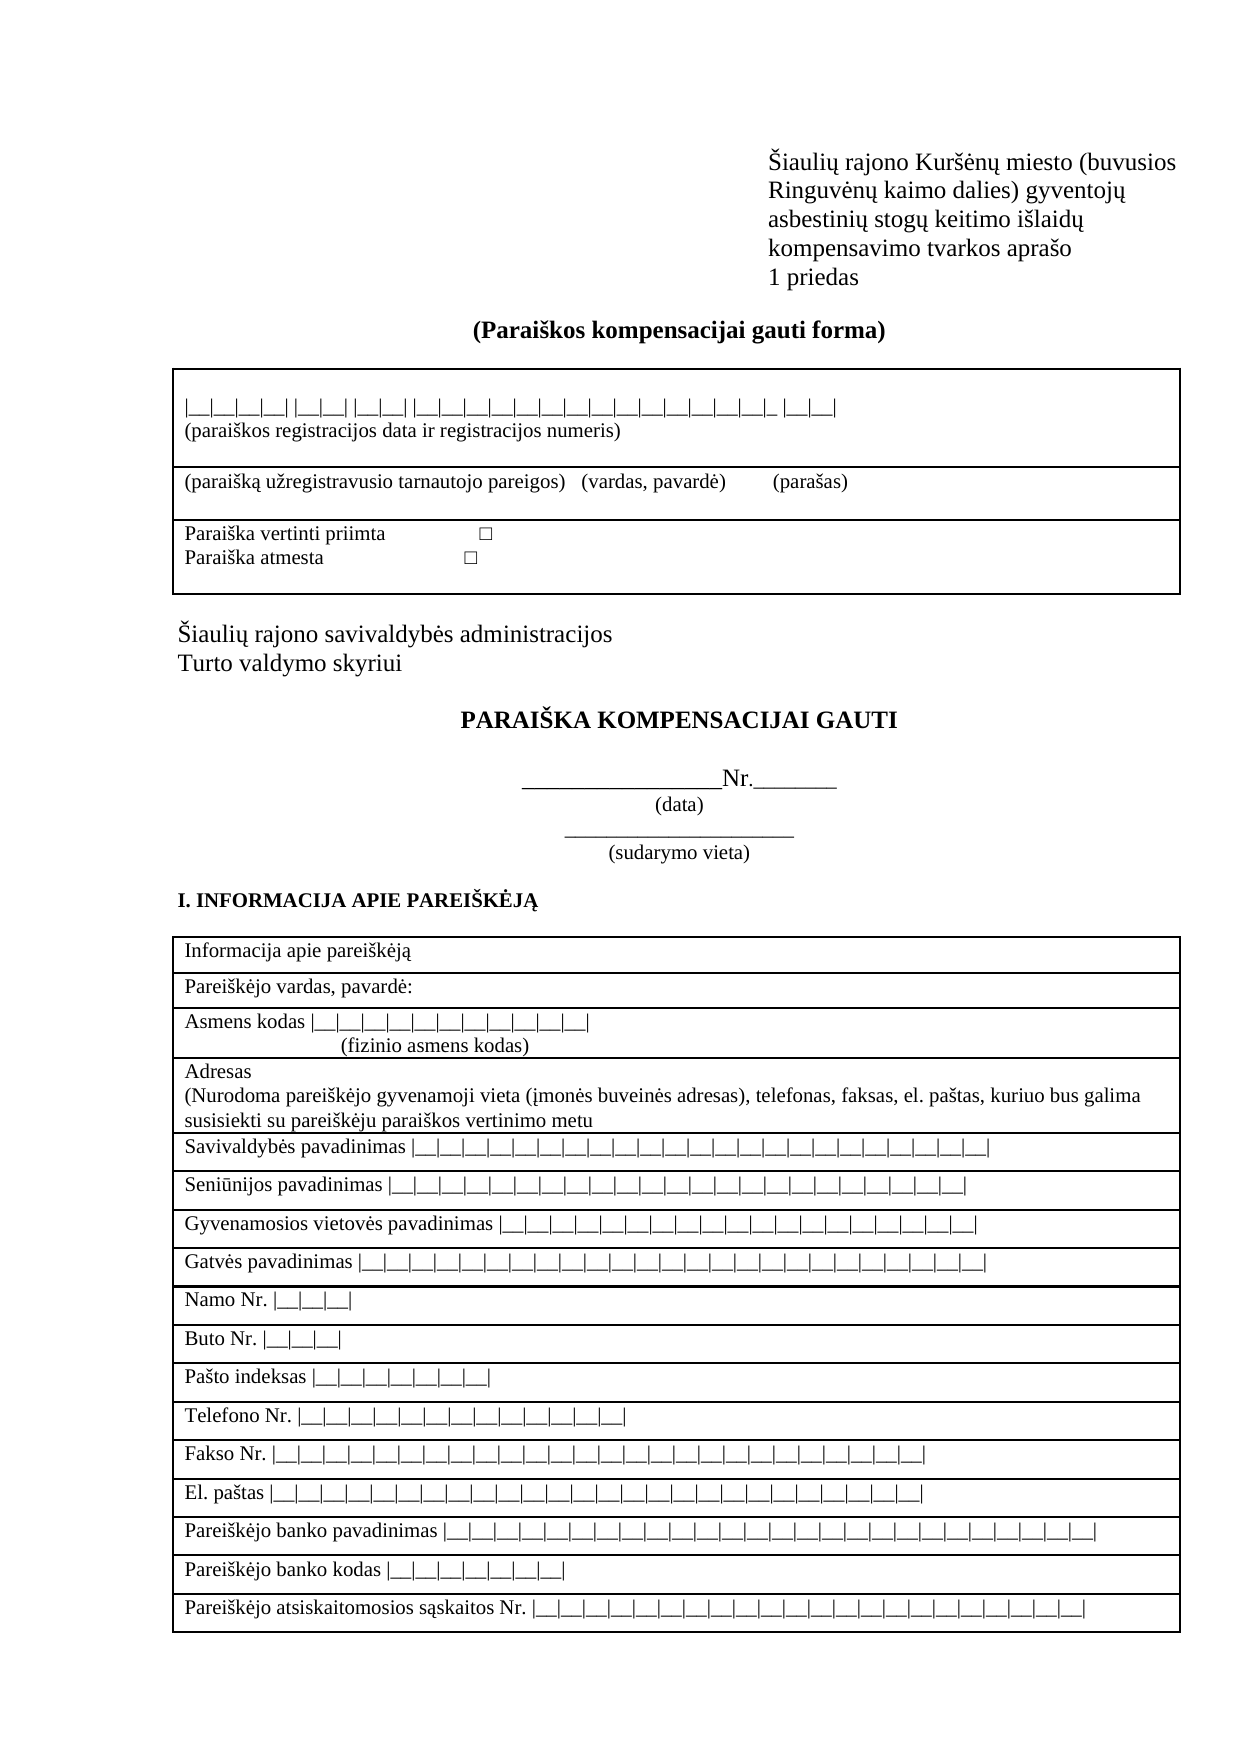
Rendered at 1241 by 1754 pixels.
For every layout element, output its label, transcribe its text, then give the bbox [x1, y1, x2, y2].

table_header |__|__|__|__| |__|__| |__|__| |__|__|__|__|__|__|__|__|__|__|__|__|__|__|_ |__|__| (paraiškos registracijos data ir registracijos numeris) [174, 370, 1179, 466]
table_cell Gatvės pavadinimas |__|__|__|__|__|__|__|__|__|__|__|__|__|__|__|__|__|__|__|__|__|__|__|__|__| [174, 1249, 1179, 1285]
text 1 priedas [768, 262, 1181, 291]
table_cell Pašto indeksas |__|__|__|__|__|__|__| [174, 1364, 1179, 1401]
text Šiaulių rajono Kuršėnų miesto (buvusios Ringuvėnų kaimo dalies) gyventojų asbestinių stogų keitimo išlaidų kompensavimo tvarkos aprašo [768, 147, 1181, 262]
text (data) [177, 792, 1181, 816]
text Turto valdymo skyriui [177, 648, 1181, 677]
text Šiaulių rajono savivaldybės administracijos [177, 619, 1181, 648]
table_cell Pareiškėjo atsiskaitomosios sąskaitos Nr. |__|__|__|__|__|__|__|__|__|__|__|__|__|__|__|__|__|__|__|__|__|__| [174, 1595, 1179, 1631]
table_cell Pareiškėjo vardas, pavardė: [174, 974, 1179, 1007]
table_cell Seniūnijos pavadinimas |__|__|__|__|__|__|__|__|__|__|__|__|__|__|__|__|__|__|__|__|__|__|__| [174, 1172, 1179, 1208]
text (Paraiškos kompensacijai gauti forma) [177, 315, 1181, 343]
table_cell Gyvenamosios vietovės pavadinimas |__|__|__|__|__|__|__|__|__|__|__|__|__|__|__|__|__|__|__| [174, 1211, 1179, 1247]
table_cell Asmens kodas |__|__|__|__|__|__|__|__|__|__|__| (fizinio asmens kodas) [174, 1009, 1179, 1057]
text I. INFORMACIJA APIE PAREIŠKĖJĄ [177, 888, 1181, 912]
table_cell Fakso Nr. |__|__|__|__|__|__|__|__|__|__|__|__|__|__|__|__|__|__|__|__|__|__|__|__|__|__| [174, 1441, 1179, 1477]
text PARAIŠKA KOMPENSACIJAI GAUTI [177, 706, 1181, 734]
table_cell Telefono Nr. |__|__|__|__|__|__|__|__|__|__|__|__|__| [174, 1403, 1179, 1439]
text ________________Nr.________ [177, 763, 1181, 792]
table_cell Pareiškėjo banko pavadinimas |__|__|__|__|__|__|__|__|__|__|__|__|__|__|__|__|__|__|__|__|__|__|__|__|__|__| [174, 1518, 1179, 1554]
table_cell Namo Nr. |__|__|__| [174, 1288, 1179, 1324]
text ______________________ [177, 816, 1181, 840]
table_cell Adresas (Nurodoma pareiškėjo gyvenamoji vieta (įmonės buveinės adresas), telefonas, faksas, el. paštas, kuriuo bus galima susisiekti su pareiškėju paraiškos vertinimo metu [174, 1059, 1179, 1132]
table_cell Buto Nr. |__|__|__| [174, 1326, 1179, 1362]
text (sudarymo vieta) [177, 840, 1181, 864]
table_cell El. paštas |__|__|__|__|__|__|__|__|__|__|__|__|__|__|__|__|__|__|__|__|__|__|__|__|__|__| [174, 1480, 1179, 1516]
table_cell Pareiškėjo banko kodas |__|__|__|__|__|__|__| [174, 1556, 1179, 1593]
table_header Informacija apie pareiškėją [174, 938, 1179, 972]
table_cell Savivaldybės pavadinimas |__|__|__|__|__|__|__|__|__|__|__|__|__|__|__|__|__|__|__|__|__|__|__| [174, 1134, 1179, 1170]
table_cell (paraišką užregistravusio tarnautojo pareigos) (vardas, pavardė) (parašas) [174, 468, 1179, 519]
table_cell Paraiška vertinti priimta □ Paraiška atmesta □ [174, 521, 1179, 593]
